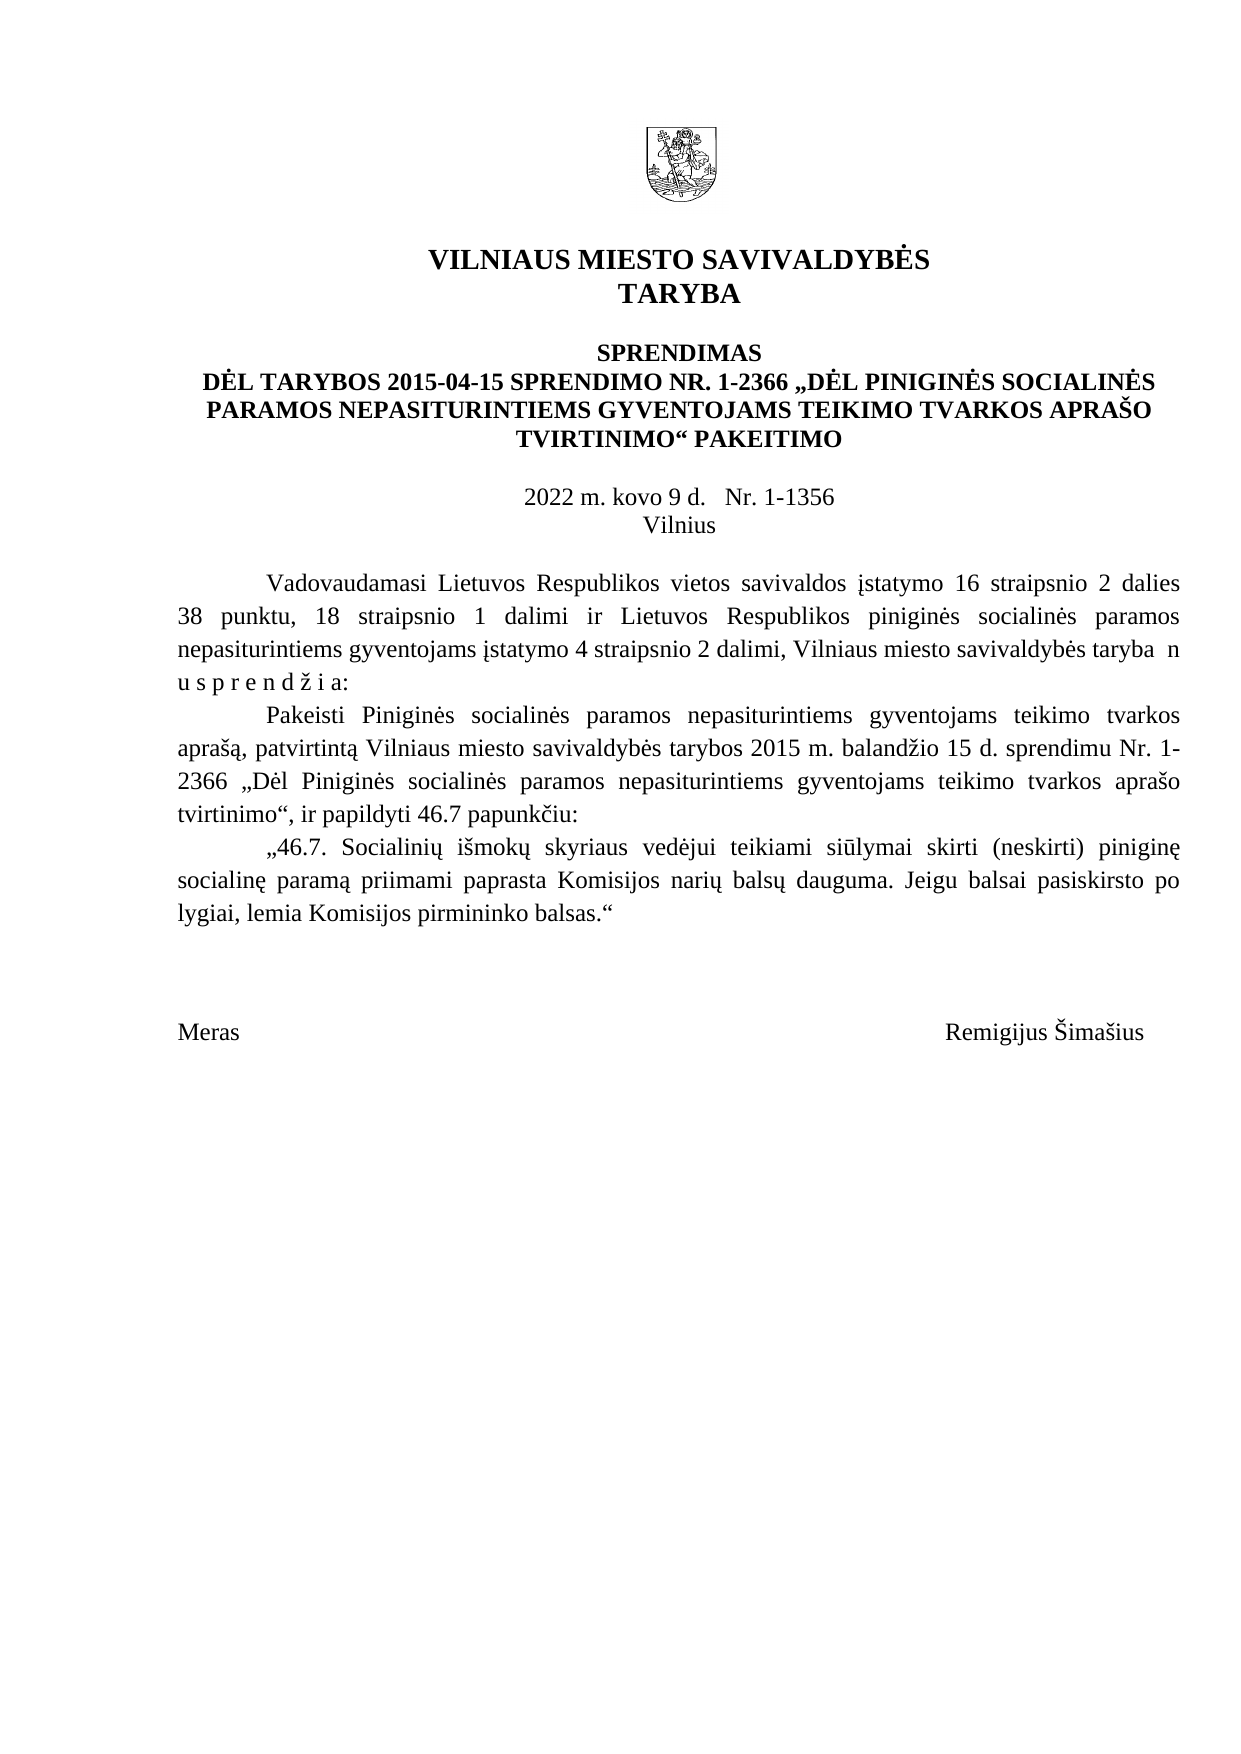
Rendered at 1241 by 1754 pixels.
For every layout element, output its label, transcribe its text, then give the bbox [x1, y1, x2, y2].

text Meras Remigijus Šimašius [177, 1017, 1181, 1046]
text „46.7. Socialinių išmokų skyriaus vedėjui teikiami siūlymai skirti (neskirti) piniginę socialinę paramą priimami paprasta Komisijos narių balsų dauguma. Jeigu balsai pasiskirsto po lygiai, lemia Komisijos pirmininko balsas.“ [177, 832, 1181, 927]
text SPRENDIMAS [177, 338, 1181, 367]
text 2022 m. kovo 9 d. Nr. 1-1356 [177, 482, 1181, 511]
text Vadovaudamasi Lietuvos Respublikos vietos savivaldos įstatymo 16 straipsnio 2 dalies 38 punktu, 18 straipsnio 1 dalimi ir Lietuvos Respublikos piniginės socialinės paramos nepasiturintiems gyventojams įstatymo 4 straipsnio 2 dalimi, Vilniaus miesto savivaldybės taryba n u s p r e n d ž i a: [177, 568, 1181, 696]
text VILNIAUS MIESTO SAVIVALDYBĖS [177, 242, 1181, 276]
text Pakeisti Piniginės socialinės paramos nepasiturintiems gyventojams teikimo tvarkos aprašą, patvirtintą Vilniaus miesto savivaldybės tarybos 2015 m. balandžio 15 d. sprendimu Nr. 1-2366 „Dėl Piniginės socialinės paramos nepasiturintiems gyventojams teikimo tvarkos aprašo tvirtinimo“, ir papildyti 46.7 papunkčiu: [177, 700, 1181, 828]
text Vilnius [177, 511, 1181, 539]
text TARYBA [177, 276, 1181, 309]
text DĖL TARYBOS 2015-04-15 SPRENDIMO NR. 1-2366 „DĖL PINIGINĖS SOCIALINĖS PARAMOS NEPASITURINTIEMS GYVENTOJAMS TEIKIMO TVARKOS APRAŠO TVIRTINIMO“ PAKEITIMO [177, 367, 1181, 453]
